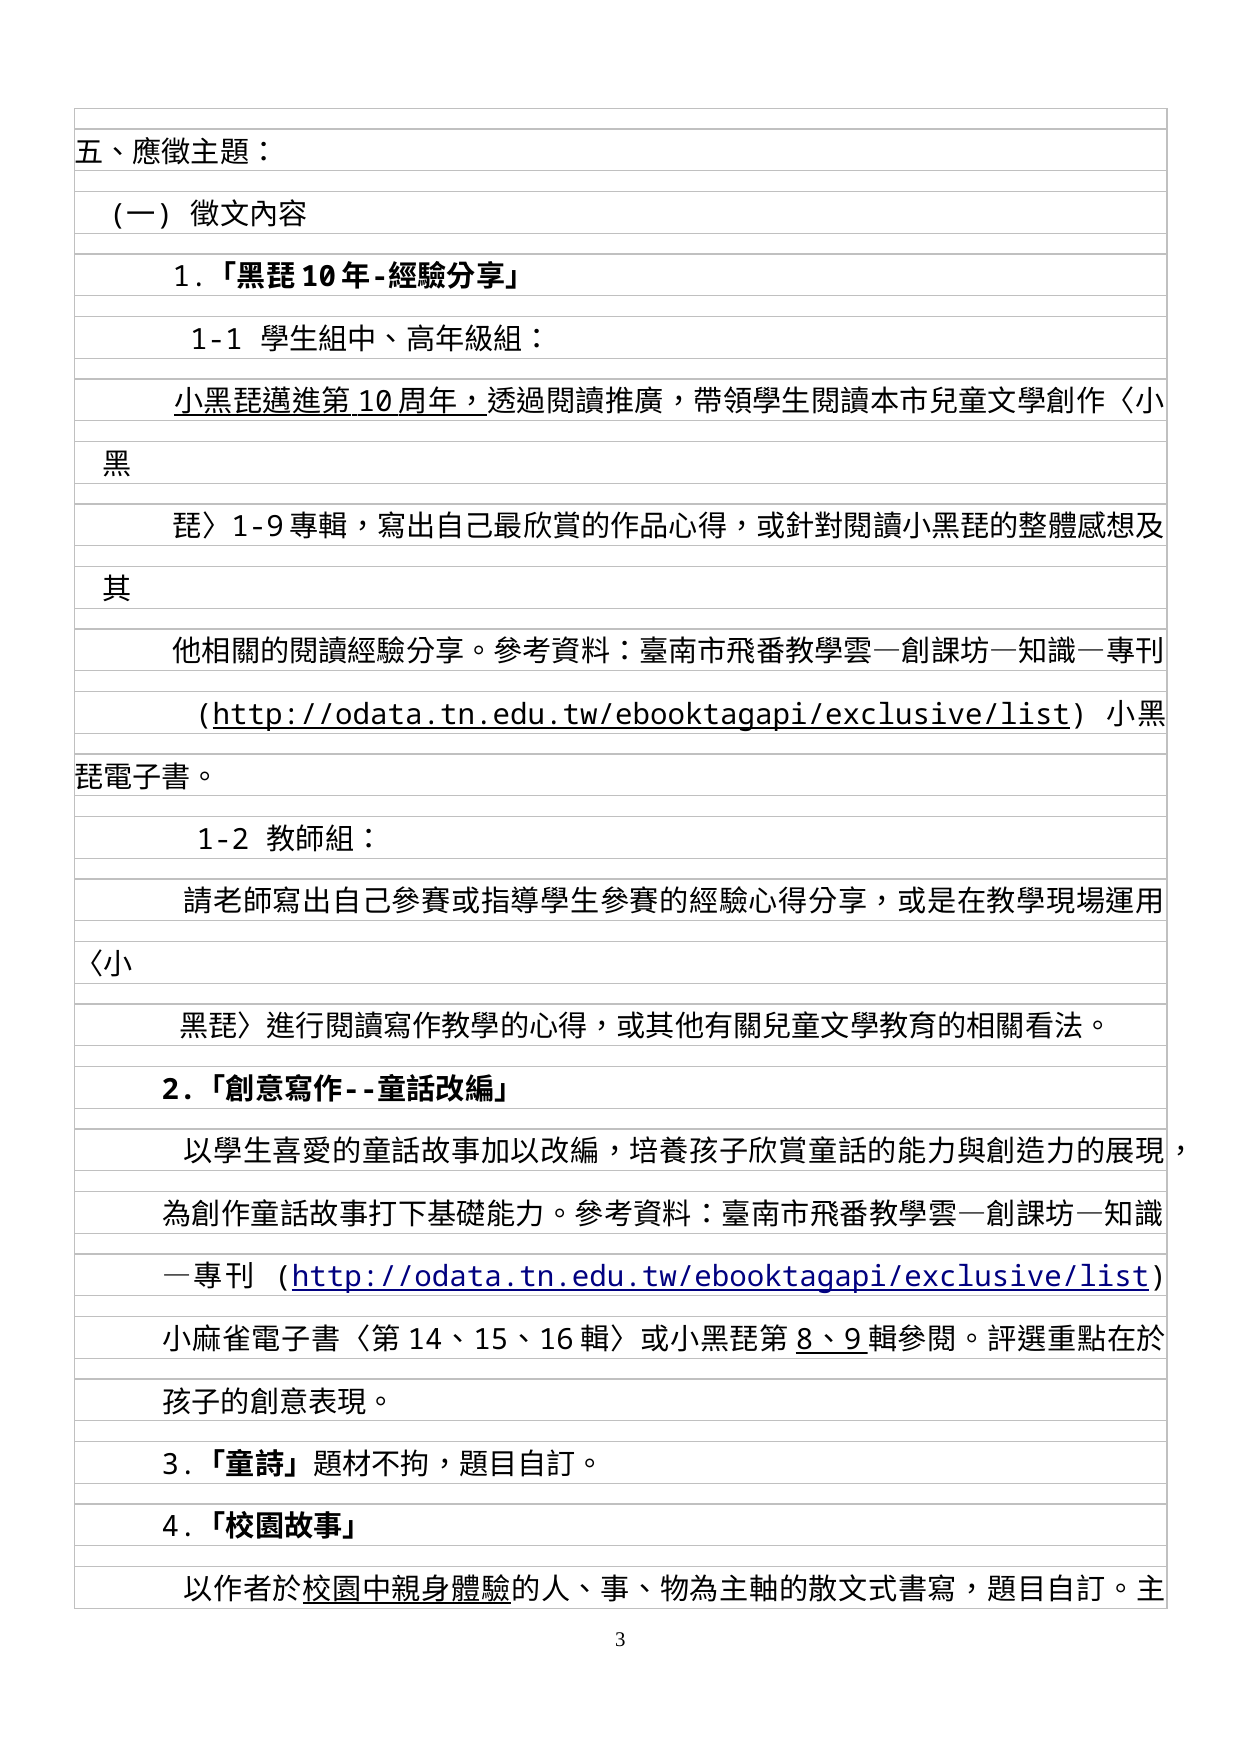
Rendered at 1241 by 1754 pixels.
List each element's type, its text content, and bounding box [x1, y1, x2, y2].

text 黑琵〉進行閱讀寫作教學的心得，或其他有關兒童文學教育的相關看法。 [75, 1005, 1166, 1045]
text [102, 421, 1166, 441]
text 琵〉1-9專輯，寫出自己最欣賞的作品心得，或針對閱讀小黑琵的整體感想及 [102, 505, 1166, 545]
text [75, 1421, 1166, 1441]
text [75, 1046, 1166, 1066]
text 4.「校園故事」 [75, 1505, 1166, 1545]
text 五、應徵主題： [75, 130, 1166, 170]
text 黑 [102, 442, 1166, 483]
text [102, 234, 1166, 253]
text [75, 671, 1166, 691]
text 以學生喜愛的童話故事加以改編，培養孩子欣賞童話的能力與創造力的展現，為創作童話故事打下基礎能力。參考資料：臺南市飛番教學雲—創課坊—知識—專刊 (http://odata.tn.edu.tw/ebooktagapi/exclusive/list)小麻雀電子書〈第14、15、16輯〉或小黑琵第8、9輯參閱。評選重點在於孩子的創意表現。 [75, 1296, 1166, 1316]
text 其 [102, 567, 1166, 608]
text 以作者於校園中親身體驗的人、事、物為主軸的散文式書寫，題目自訂。主題應以單一題目為原則，非廣泛介紹，以感人深思或可供回味之可讀方向書寫。 [75, 1546, 1166, 1566]
text 琵電子書。 [75, 755, 1166, 795]
text 以學生喜愛的童話故事加以改編，培養孩子欣賞童話的能力與創造力的展現，為創作童話故事打下基礎能力。參考資料：臺南市飛番教學雲—創課坊—知識—專刊 (http://odata.tn.edu.tw/ebooktagapi/exclusive/list)小麻雀電子書〈第14、15、16輯〉或小黑琵第8、9輯參閱。評選重點在於孩子的創意表現。 [75, 1255, 1166, 1295]
text [75, 859, 1166, 878]
text 1.「黑琵10年-經驗分享」 [102, 255, 1166, 295]
text [75, 921, 1166, 941]
text [102, 609, 1166, 628]
text [75, 109, 1166, 128]
text 以學生喜愛的童話故事加以改編，培養孩子欣賞童話的能力與創造力的展現，為創作童話故事打下基礎能力。參考資料：臺南市飛番教學雲—創課坊—知識—專刊 (http://odata.tn.edu.tw/ebooktagapi/exclusive/list)小麻雀電子書〈第14、15、16輯〉或小黑琵第8、9輯參閱。評選重點在於孩子的創意表現。 [75, 1317, 1166, 1358]
text [75, 1484, 1166, 1503]
text [75, 734, 1166, 753]
text 他相關的閱讀經驗分享。參考資料：臺南市飛番教學雲—創課坊—知識—專刊 [102, 630, 1166, 670]
text 〈小 [75, 942, 1166, 983]
text 小黑琵邁進第10周年，透過閱讀推廣，帶領學生閱讀本市兒童文學創作〈小 [102, 380, 1166, 420]
text [75, 171, 1166, 191]
text [75, 796, 1166, 816]
text 以學生喜愛的童話故事加以改編，培養孩子欣賞童話的能力與創造力的展現，為創作童話故事打下基礎能力。參考資料：臺南市飛番教學雲—創課坊—知識—專刊 (http://odata.tn.edu.tw/ebooktagapi/exclusive/list)小麻雀電子書〈第14、15、16輯〉或小黑琵第8、9輯參閱。評選重點在於孩子的創意表現。 [75, 1130, 1166, 1170]
text [75, 984, 1166, 1003]
text 以學生喜愛的童話故事加以改編，培養孩子欣賞童話的能力與創造力的展現，為創作童話故事打下基礎能力。參考資料：臺南市飛番教學雲—創課坊—知識—專刊 (http://odata.tn.edu.tw/ebooktagapi/exclusive/list)小麻雀電子書〈第14、15、16輯〉或小黑琵第8、9輯參閱。評選重點在於孩子的創意表現。 [75, 1380, 1166, 1420]
text (http://odata.tn.edu.tw/ebooktagapi/exclusive/list) 小黑 [75, 692, 1166, 733]
text 以學生喜愛的童話故事加以改編，培養孩子欣賞童話的能力與創造力的展現，為創作童話故事打下基礎能力。參考資料：臺南市飛番教學雲—創課坊—知識—專刊 (http://odata.tn.edu.tw/ebooktagapi/exclusive/list)小麻雀電子書〈第14、15、16輯〉或小黑琵第8、9輯參閱。評選重點在於孩子的創意表現。 [75, 1192, 1166, 1233]
text [102, 484, 1166, 503]
text 請老師寫出自己參賽或指導學生參賽的經驗心得分享，或是在教學現場運用 [75, 880, 1166, 920]
text 以學生喜愛的童話故事加以改編，培養孩子欣賞童話的能力與創造力的展現，為創作童話故事打下基礎能力。參考資料：臺南市飛番教學雲—創課坊—知識—專刊 (http://odata.tn.edu.tw/ebooktagapi/exclusive/list)小麻雀電子書〈第14、15、16輯〉或小黑琵第8、9輯參閱。評選重點在於孩子的創意表現。 [75, 1359, 1166, 1378]
text [102, 296, 1166, 316]
text 以學生喜愛的童話故事加以改編，培養孩子欣賞童話的能力與創造力的展現，為創作童話故事打下基礎能力。參考資料：臺南市飛番教學雲—創課坊—知識—專刊 (http://odata.tn.edu.tw/ebooktagapi/exclusive/list)小麻雀電子書〈第14、15、16輯〉或小黑琵第8、9輯參閱。評選重點在於孩子的創意表現。 [75, 1234, 1166, 1253]
text (一) 徵文內容 [75, 192, 1166, 233]
text [102, 359, 1166, 378]
text 以學生喜愛的童話故事加以改編，培養孩子欣賞童話的能力與創造力的展現，為創作童話故事打下基礎能力。參考資料：臺南市飛番教學雲—創課坊—知識—專刊 (http://odata.tn.edu.tw/ebooktagapi/exclusive/list)小麻雀電子書〈第14、15、16輯〉或小黑琵第8、9輯參閱。評選重點在於孩子的創意表現。 [75, 1109, 1166, 1128]
text 3.「童詩」題材不拘，題目自訂。 [75, 1442, 1166, 1483]
text 1-2 教師組： [75, 817, 1166, 858]
text [102, 546, 1166, 566]
text 以學生喜愛的童話故事加以改編，培養孩子欣賞童話的能力與創造力的展現，為創作童話故事打下基礎能力。參考資料：臺南市飛番教學雲—創課坊—知識—專刊 (http://odata.tn.edu.tw/ebooktagapi/exclusive/list)小麻雀電子書〈第14、15、16輯〉或小黑琵第8、9輯參閱。評選重點在於孩子的創意表現。 [75, 1171, 1166, 1191]
text 2.「創意寫作--童話改編」 [75, 1067, 1166, 1108]
text 1-1 學生組中、高年級組： [102, 317, 1166, 358]
text 以作者於校園中親身體驗的人、事、物為主軸的散文式書寫，題目自訂。主題應以單一題目為原則，非廣泛介紹，以感人深思或可供回味之可讀方向書寫。 [75, 1567, 1166, 1608]
